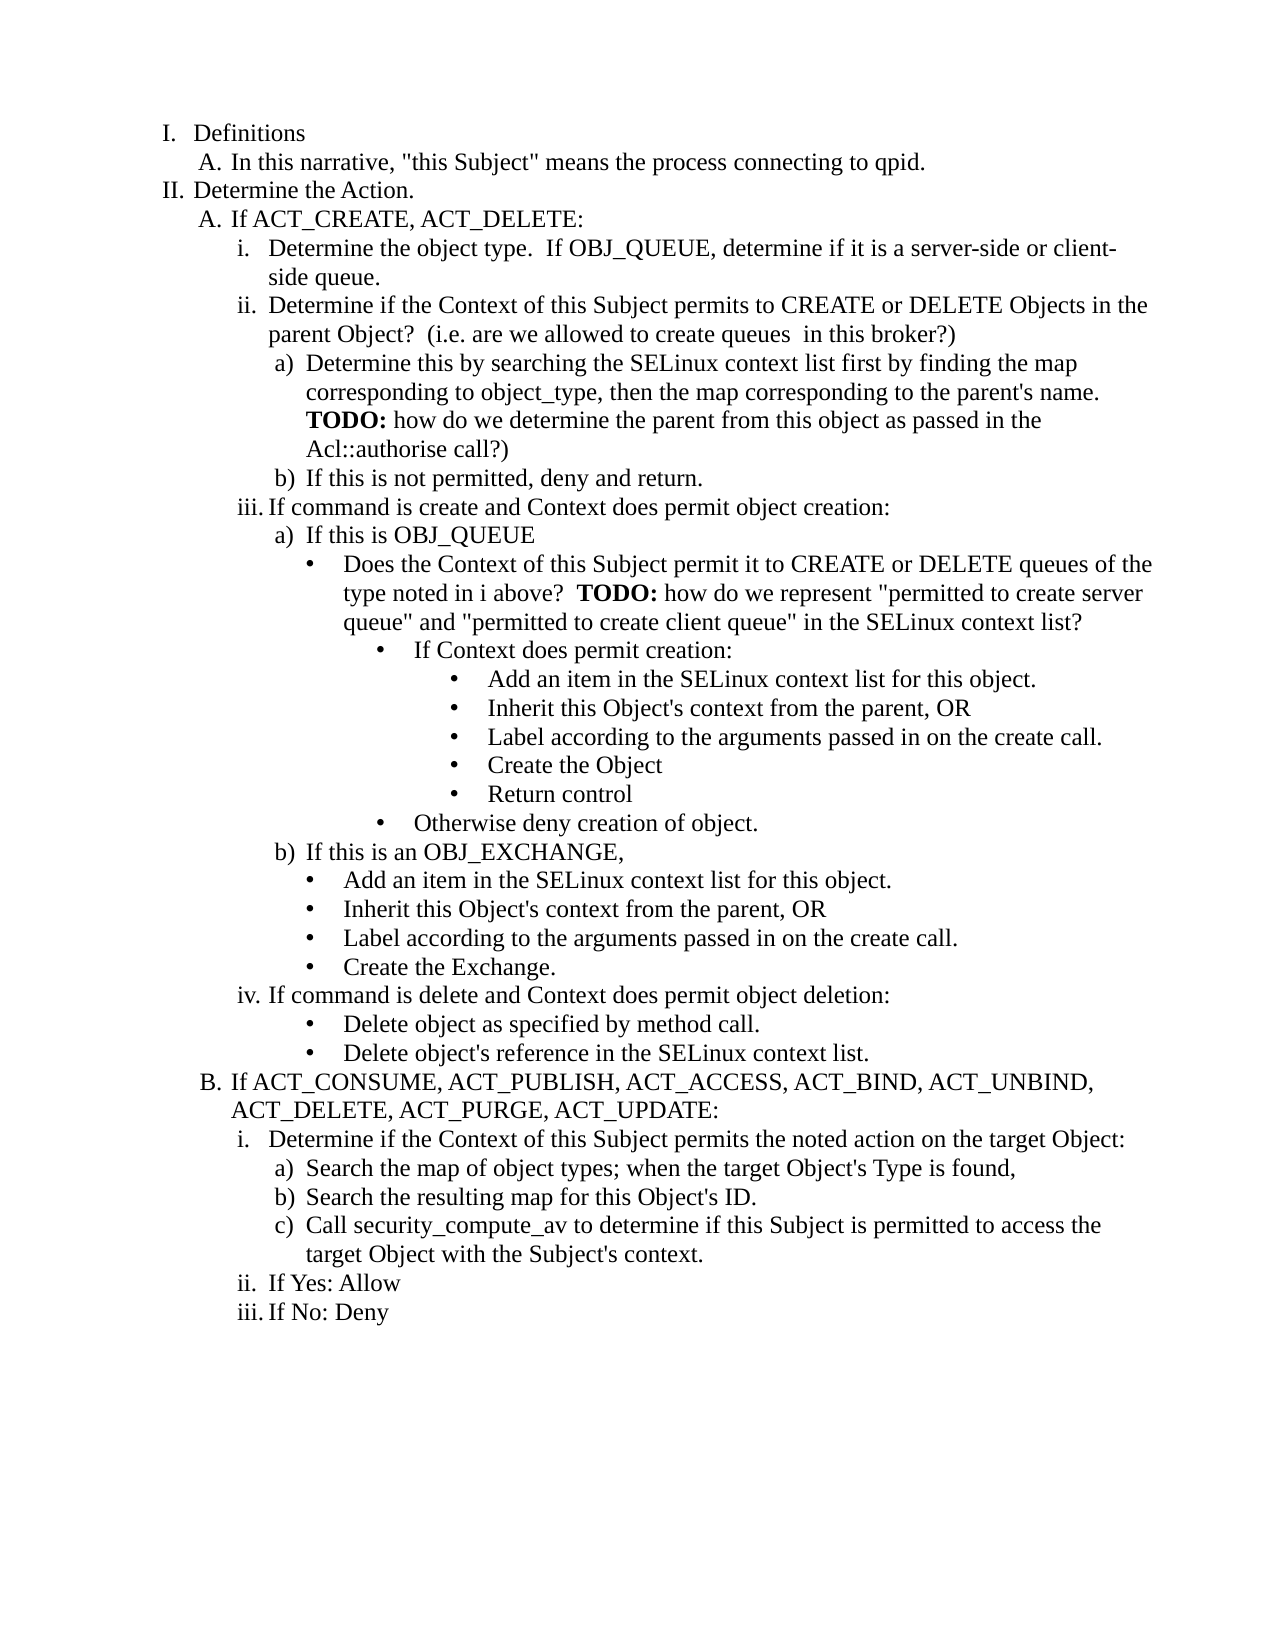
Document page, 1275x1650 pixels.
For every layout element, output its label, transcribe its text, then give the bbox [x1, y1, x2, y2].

list If this is not permitted, deny and return. [268, 463, 1157, 492]
list If ACT_CREATE, ACT_DELETE: [193, 204, 1157, 233]
list Determine the object type. If OBJ_QUEUE, determine if it is a server-side or client-side queue. [231, 233, 1157, 291]
list Inherit this Object's context from the parent, OR [306, 894, 1157, 923]
list Label according to the arguments passed in on the create call. [450, 722, 1157, 751]
list In this narrative, "this Subject" means the process connecting to qpid. [193, 147, 1157, 176]
list If command is delete and Context does permit object deletion: [231, 981, 1157, 1009]
list If ACT_CONSUME, ACT_PUBLISH, ACT_ACCESS, ACT_BIND, ACT_UNBIND, ACT_DELETE, ACT_PURGE, ACT_UPDATE: [193, 1067, 1157, 1124]
list Determine if the Context of this Subject permits the noted action on the target Object: [231, 1124, 1157, 1153]
list Definitions [156, 118, 1157, 147]
list If this is OBJ_QUEUE [268, 521, 1157, 549]
list Add an item in the SELinux context list for this object. [306, 866, 1157, 894]
list Return control [450, 779, 1157, 808]
list Call security_compute_av to determine if this Subject is permitted to access the target Object with the Subject's context. [268, 1211, 1157, 1268]
list Add an item in the SELinux context list for this object. [450, 664, 1157, 693]
list Otherwise deny creation of object. [376, 808, 1157, 837]
list If No: Deny [231, 1297, 1157, 1326]
list Label according to the arguments passed in on the create call. [306, 923, 1157, 952]
list If this is an OBJ_EXCHANGE, [268, 837, 1157, 866]
list Delete object as specified by method call. [306, 1009, 1157, 1038]
list If command is create and Context does permit object creation: [231, 492, 1157, 521]
list Determine the Action. [156, 176, 1157, 204]
list Determine if the Context of this Subject permits to CREATE or DELETE Objects in the parent Object? (i.e. are we allowed to create queues in this broker?) [231, 291, 1157, 348]
list Does the Context of this Subject permit it to CREATE or DELETE queues of the type noted in i above? TODO: how do we represent "permitted to create server queue" and "permitted to create client queue" in the SELinux context list? [306, 549, 1157, 636]
list Determine this by searching the SELinux context list first by finding the map corresponding to object_type, then the map corresponding to the parent's name. TODO: how do we determine the parent from this object as passed in the Acl::authorise call?) [268, 348, 1157, 463]
list Create the Exchange. [306, 952, 1157, 981]
list Search the resulting map for this Object's ID. [268, 1182, 1157, 1211]
list Create the Object [450, 751, 1157, 779]
list Inherit this Object's context from the parent, OR [450, 693, 1157, 722]
list If Yes: Allow [231, 1268, 1157, 1297]
list If Context does permit creation: [376, 636, 1157, 664]
list Search the map of object types; when the target Object's Type is found, [268, 1153, 1157, 1182]
list Delete object's reference in the SELinux context list. [306, 1038, 1157, 1067]
